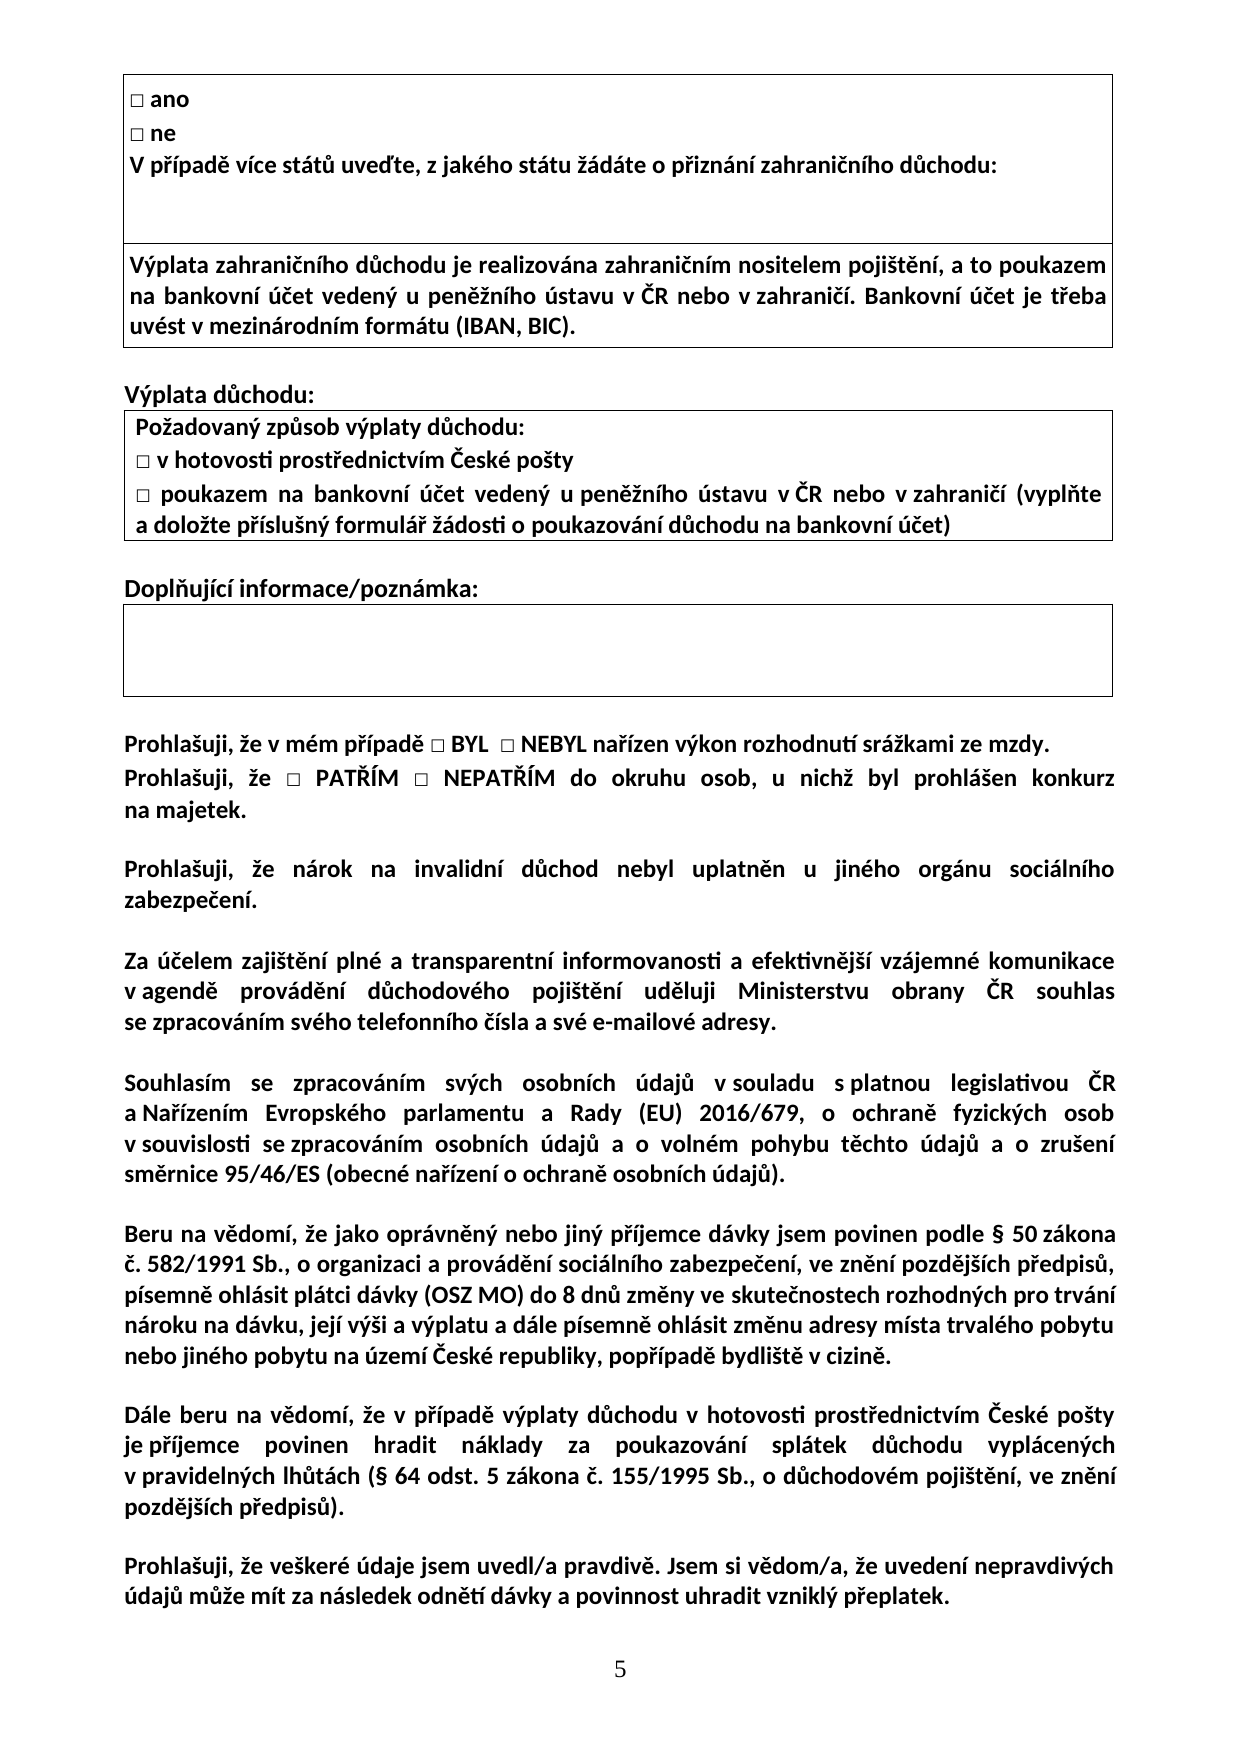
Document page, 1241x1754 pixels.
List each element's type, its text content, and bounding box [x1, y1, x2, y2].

text Prohlašuji, že v mém případě ☐ BYL ☐ NEBYL nařízen výkon rozhodnutí srážkami ze mzdy. [124, 726, 1116, 760]
text Za účelem zajištění plné a transparentní informovanosti a efektivnější vzájemné komunikace v agendě provádění důchodového pojištění uděluji Ministerstvu obrany ČR souhlas se zpracováním svého telefonního čísla a své e-mailové adresy. [124, 945, 1116, 1036]
text Doplňující informace/poznámka: [124, 572, 1116, 603]
text Prohlašuji, že ☐ PATŘÍM ☐ NEPATŘÍM do okruhu osob, u nichž byl prohlášen konkurz na majetek. [124, 760, 1116, 824]
table_header Požadovaný způsob výplaty důchodu: ☐ v hotovosti prostřednictvím České pošty ☐ poukazem na bankovní účet vedený u peněžního ústavu v ČR nebo v zahraničí (vyplňte a doložte příslušný formulář žádosti o poukazování důchodu na bankovní účet) [125, 411, 1112, 540]
text Souhlasím se zpracováním svých osobních údajů v souladu s platnou legislativou ČR a Nařízením Evropského parlamentu a Rady (EU) 2016/679, o ochraně fyzických osob v souvislosti se zpracováním osobních údajů a o volném pohybu těchto údajů a o zrušení směrnice 95/46/ES (obecné nařízení o ochraně osobních údajů). [124, 1067, 1116, 1189]
table_header [124, 605, 1112, 696]
text Výplata důchodu: [124, 378, 1116, 410]
table_cell ☐ ano ☐ ne V případě více států uveďte, z jakého státu žádáte o přiznání zahraničního důchodu: [124, 75, 1112, 242]
text Prohlašuji, že veškeré údaje jsem uvedl/a pravdivě. Jsem si vědom/a, že uvedení nepravdivých údajů může mít za následek odnětí dávky a povinnost uhradit vzniklý přeplatek. [124, 1550, 1116, 1611]
text Prohlašuji, že nárok na invalidní důchod nebyl uplatněn u jiného orgánu sociálního zabezpečení. [124, 853, 1116, 914]
text Dále beru na vědomí, že v případě výplaty důchodu v hotovosti prostřednictvím České pošty je příjemce povinen hradit náklady za poukazování splátek důchodu vyplácených v pravidelných lhůtách (§ 64 odst. 5 zákona č. 155/1995 Sb., o důchodovém pojištění, ve znění pozdějších předpisů). [124, 1399, 1116, 1521]
table_cell Výplata zahraničního důchodu je realizována zahraničním nositelem pojištění, a to poukazem na bankovní účet vedený u peněžního ústavu v ČR nebo v zahraničí. Bankovní účet je třeba uvést v mezinárodním formátu (IBAN, BIC). [124, 244, 1112, 347]
text Beru na vědomí, že jako oprávněný nebo jiný příjemce dávky jsem povinen podle § 50 zákona č. 582/1991 Sb., o organizaci a provádění sociálního zabezpečení, ve znění pozdějších předpisů, písemně ohlásit plátci dávky (OSZ MO) do 8 dnů změny ve skutečnostech rozhodných pro trvání nároku na dávku, její výši a výplatu a dále písemně ohlásit změnu adresy místa trvalého pobytu nebo jiného pobytu na území České republiky, popřípadě bydliště v cizině. [124, 1218, 1116, 1370]
